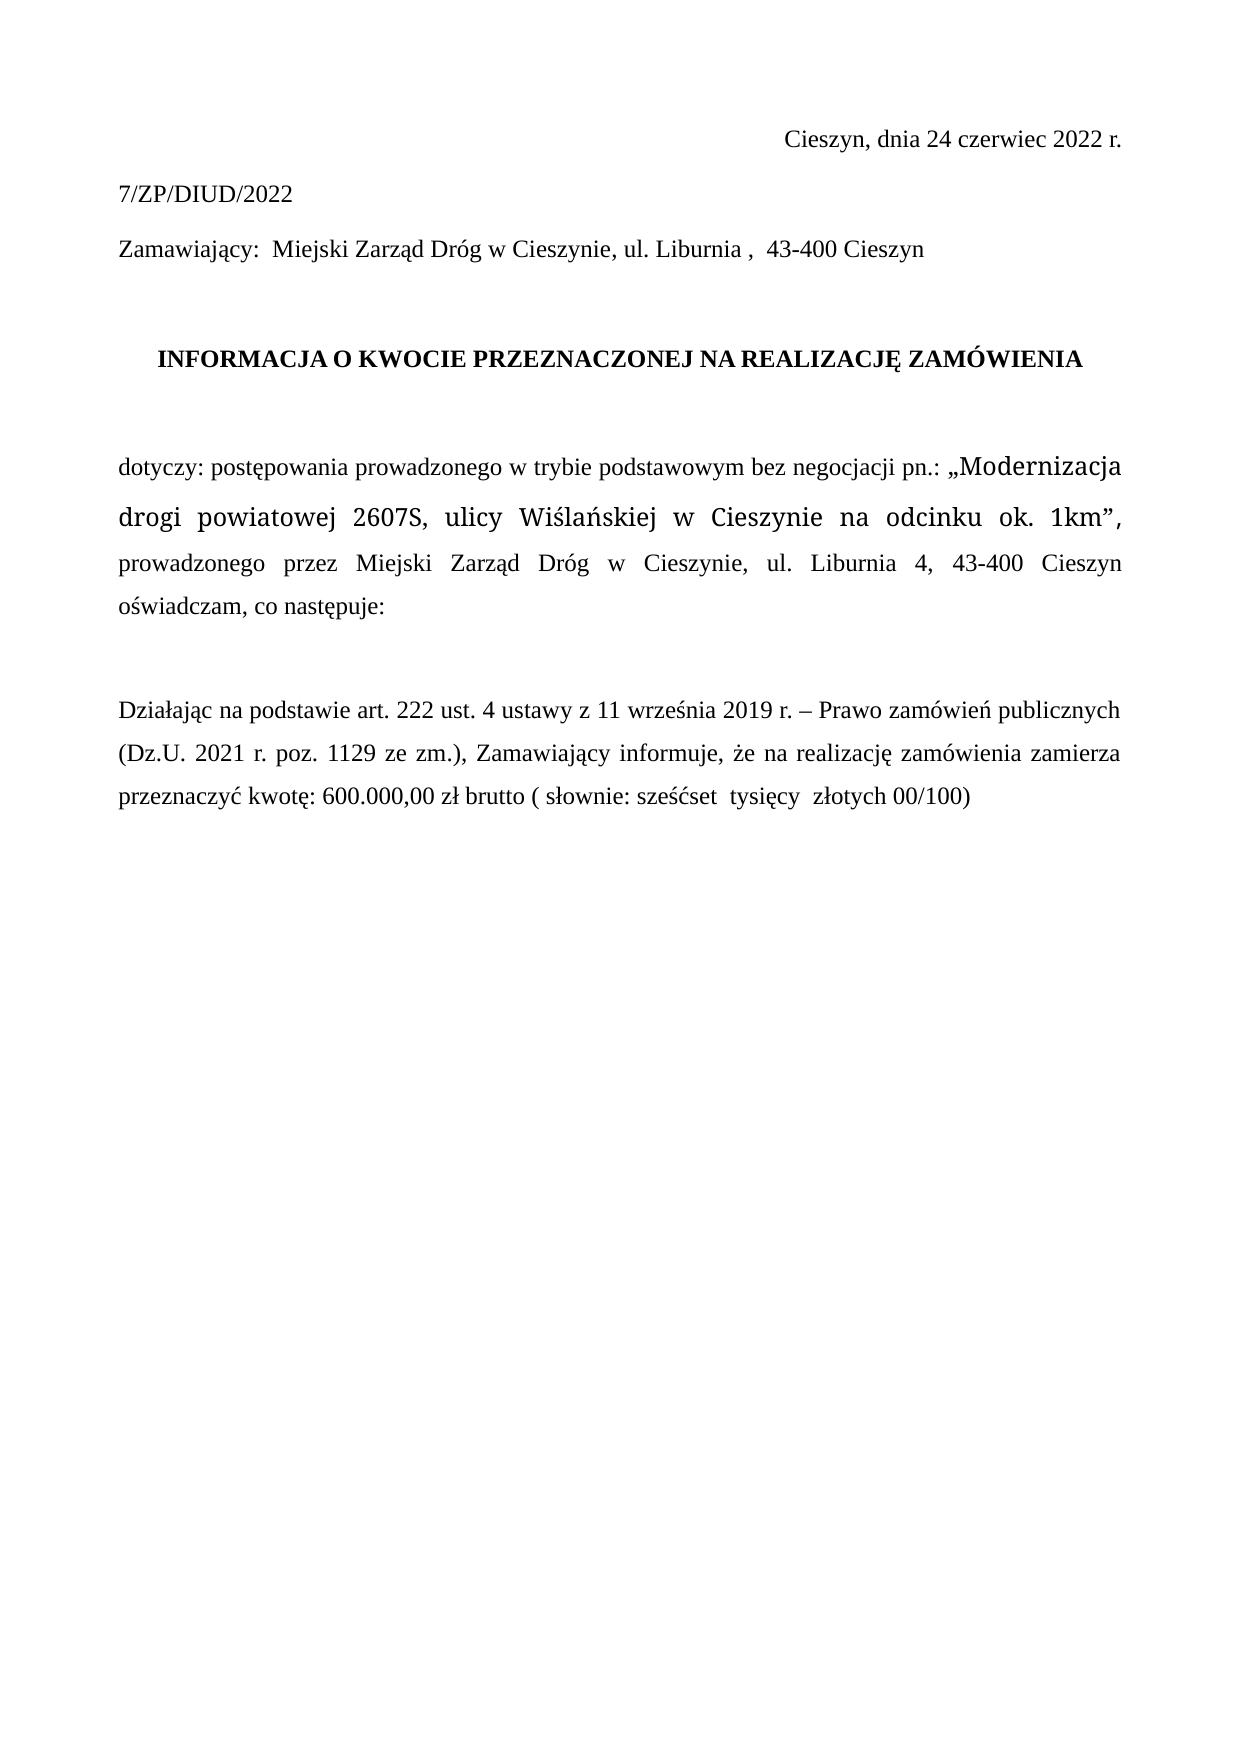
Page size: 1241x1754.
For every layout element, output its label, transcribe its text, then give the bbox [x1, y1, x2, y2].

text Cieszyn, dnia 24 czerwiec 2022 r. [118, 124, 1122, 153]
text Zamawiający: Miejski Zarząd Dróg w Cieszynie, ul. Liburnia , 43-400 Cieszyn [118, 234, 1122, 263]
text INFORMACJA O KWOCIE PRZEZNACZONEJ NA REALIZACJĘ ZAMÓWIENIA [118, 344, 1122, 373]
text Działając na podstawie art. 222 ust. 4 ustawy z 11 września 2019 r. – Prawo zamówień publicznych (Dz.U. 2021 r. poz. 1129 ze zm.), Zamawiający informuje, że na realizację zamówienia zamierza przeznaczyć kwotę: 600.000,00 zł brutto ( słownie: sześćset tysięcy złotych 00/100) [118, 695, 1122, 810]
text dotyczy: postępowania prowadzonego w trybie podstawowym bez negocjacji pn.: „Modernizacja drogi powiatowej 2607S, ulicy Wiślańskiej w Cieszynie na odcinku ok. 1km”, prowadzonego przez Miejski Zarząd Dróg w Cieszynie, ul. Liburnia 4, 43-400 Cieszyn oświadczam, co następuje: [118, 448, 1122, 619]
text 7/ZP/DIUD/2022 [118, 179, 1122, 208]
